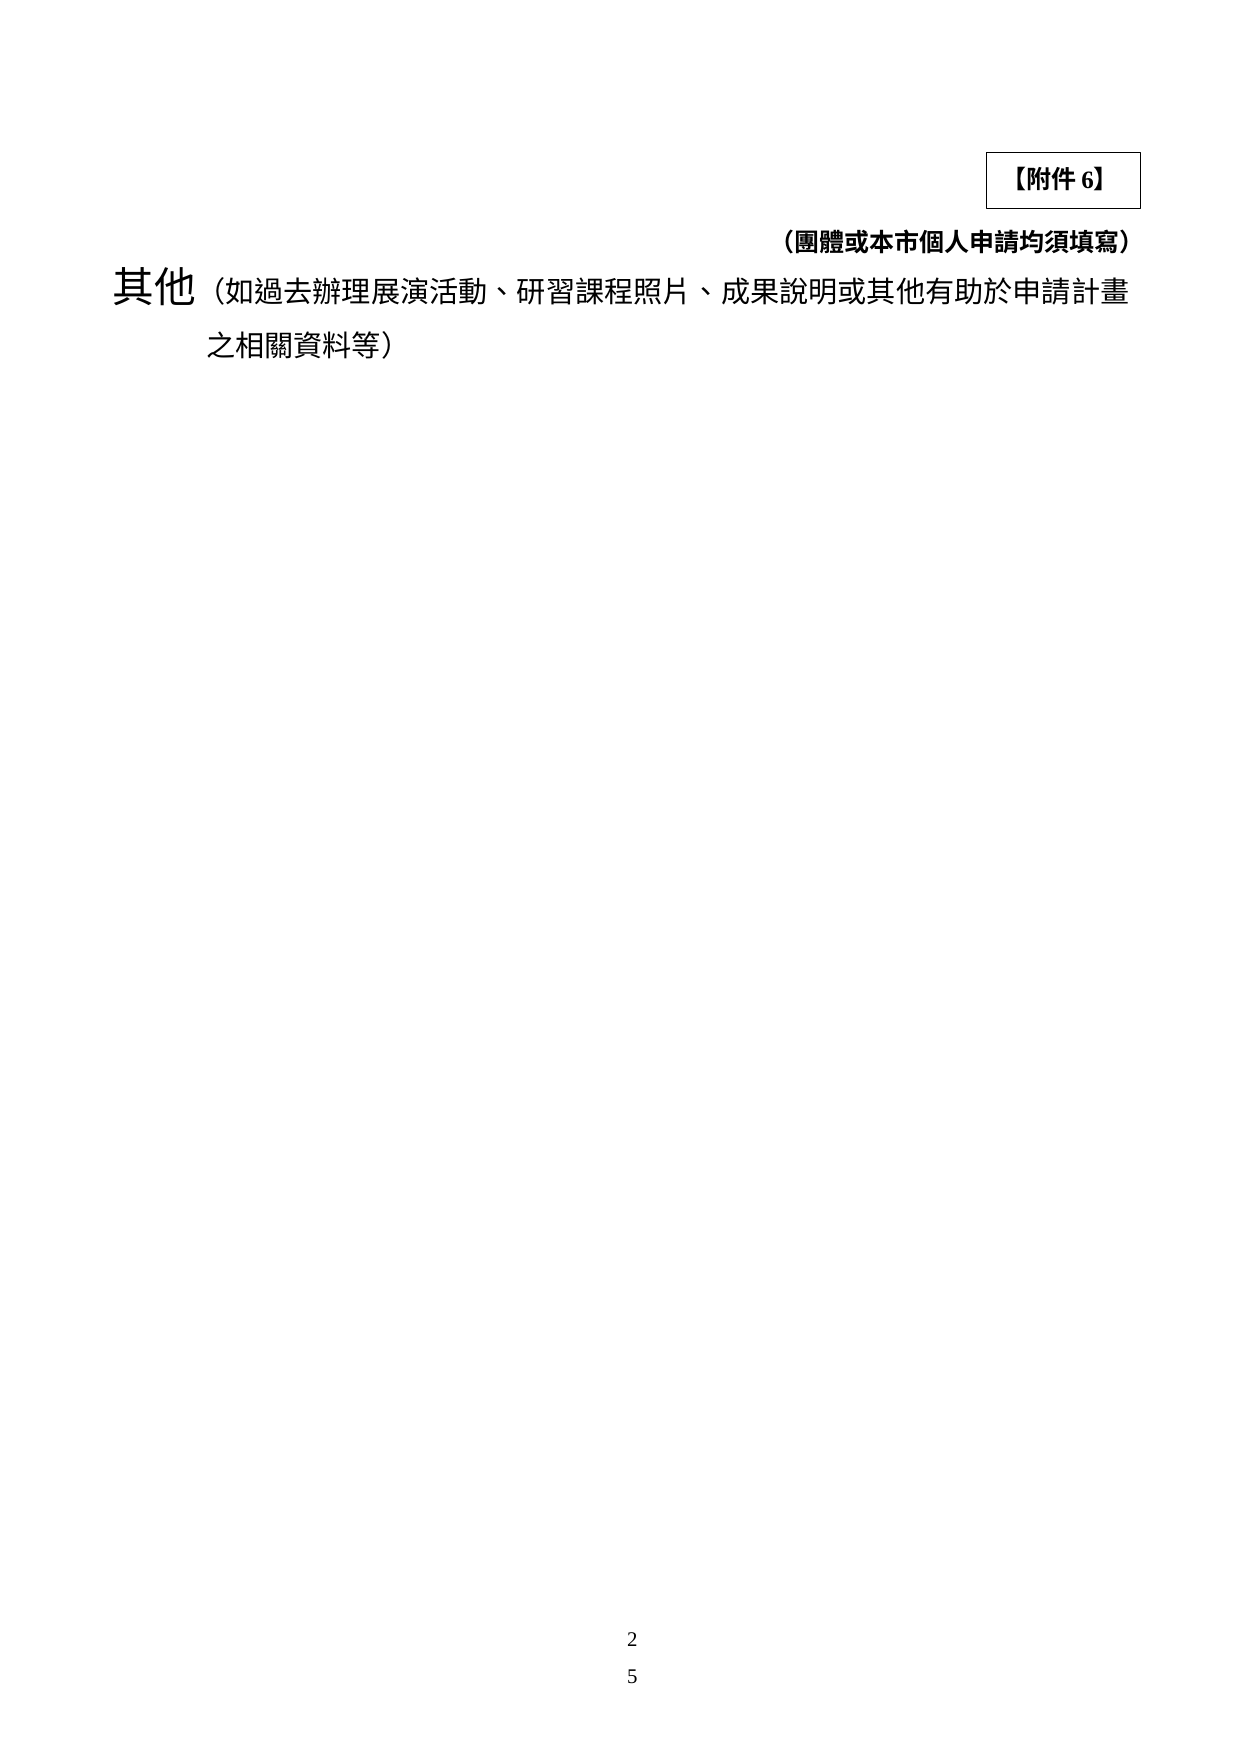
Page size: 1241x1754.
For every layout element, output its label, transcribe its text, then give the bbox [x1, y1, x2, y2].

text 【附件6】 [1001, 159, 1126, 196]
text （團體或本市個人申請均須填寫） [25, 223, 1144, 259]
text 其他（如過去辦理展演活動、研習課程照片、成果說明或其他有助於申請計畫之相關資料等） [112, 259, 1144, 367]
